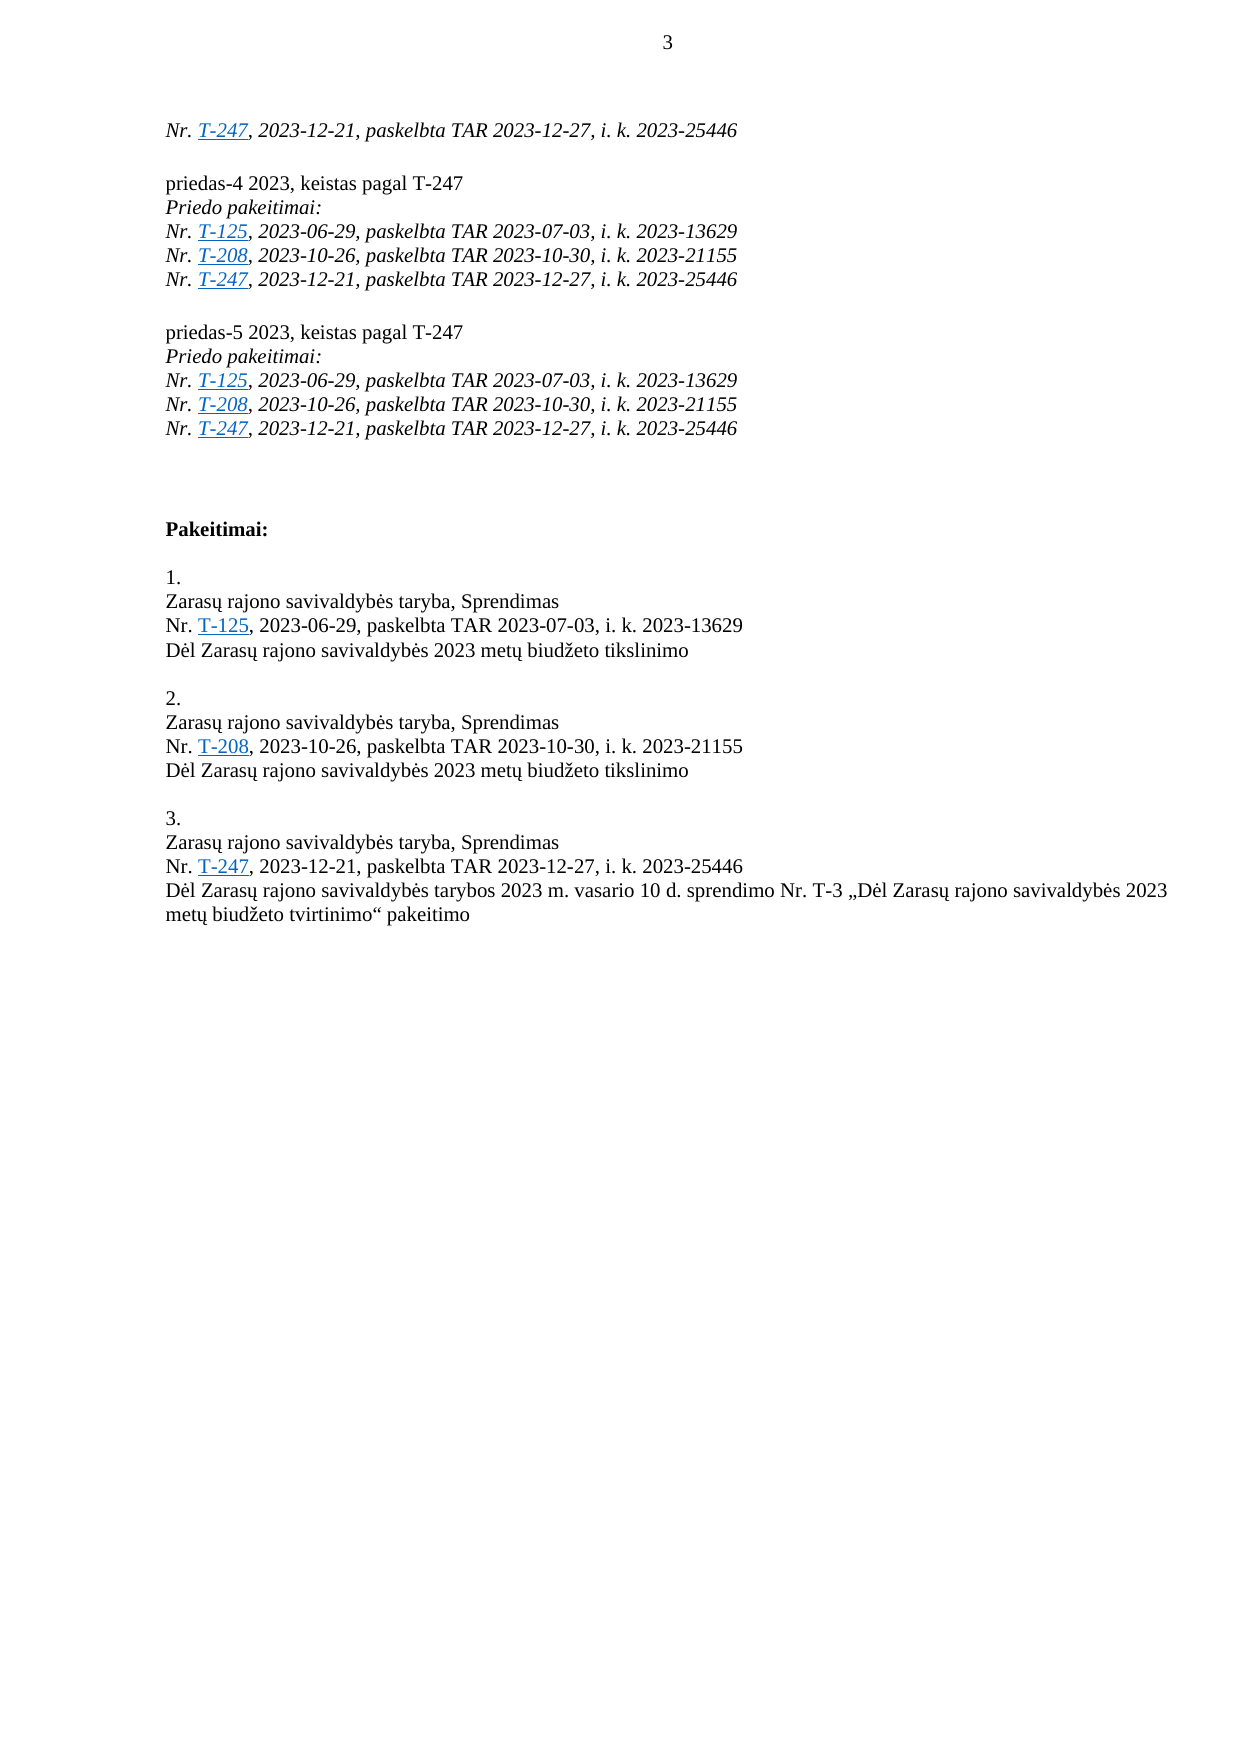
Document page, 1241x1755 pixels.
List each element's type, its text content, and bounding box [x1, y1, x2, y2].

text Nr. T-208, 2023-10-26, paskelbta TAR 2023-10-30, i. k. 2023-21155 [165, 243, 1169, 267]
text Zarasų rajono savivaldybės taryba, Sprendimas [165, 589, 1169, 613]
text Nr. T-247, 2023-12-21, paskelbta TAR 2023-12-27, i. k. 2023-25446 [165, 416, 1169, 440]
text Nr. T-208, 2023-10-26, paskelbta TAR 2023-10-30, i. k. 2023-21155 [165, 734, 1169, 758]
text 1. [165, 565, 1169, 589]
text Zarasų rajono savivaldybės taryba, Sprendimas [165, 830, 1169, 854]
text Nr. T-247, 2023-12-21, paskelbta TAR 2023-12-27, i. k. 2023-25446 [165, 854, 1169, 878]
text Nr. T-247, 2023-12-21, paskelbta TAR 2023-12-27, i. k. 2023-25446 [165, 267, 1169, 291]
text Nr. T-208, 2023-10-26, paskelbta TAR 2023-10-30, i. k. 2023-21155 [165, 392, 1169, 416]
text Dėl Zarasų rajono savivaldybės tarybos 2023 m. vasario 10 d. sprendimo Nr. T-3 „Dėl Zarasų rajono savivaldybės 2023 metų biudžeto tvirtinimo“ pakeitimo [165, 878, 1169, 926]
text Nr. T-125, 2023-06-29, paskelbta TAR 2023-07-03, i. k. 2023-13629 [165, 219, 1169, 243]
text priedas-4 2023, keistas pagal T-247 [165, 171, 1169, 195]
text 2. [165, 686, 1169, 710]
text Nr. T-247, 2023-12-21, paskelbta TAR 2023-12-27, i. k. 2023-25446 [165, 118, 1169, 142]
text Zarasų rajono savivaldybės taryba, Sprendimas [165, 710, 1169, 734]
text Nr. T-125, 2023-06-29, paskelbta TAR 2023-07-03, i. k. 2023-13629 [165, 368, 1169, 392]
text Dėl Zarasų rajono savivaldybės 2023 metų biudžeto tikslinimo [165, 637, 1169, 662]
text Nr. T-125, 2023-06-29, paskelbta TAR 2023-07-03, i. k. 2023-13629 [165, 613, 1169, 637]
text Pakeitimai: [165, 517, 1169, 541]
text priedas-5 2023, keistas pagal T-247 [165, 320, 1169, 344]
text Priedo pakeitimai: [165, 344, 1169, 368]
text Priedo pakeitimai: [165, 195, 1169, 219]
text 3. [165, 806, 1169, 830]
text Dėl Zarasų rajono savivaldybės 2023 metų biudžeto tikslinimo [165, 758, 1169, 782]
